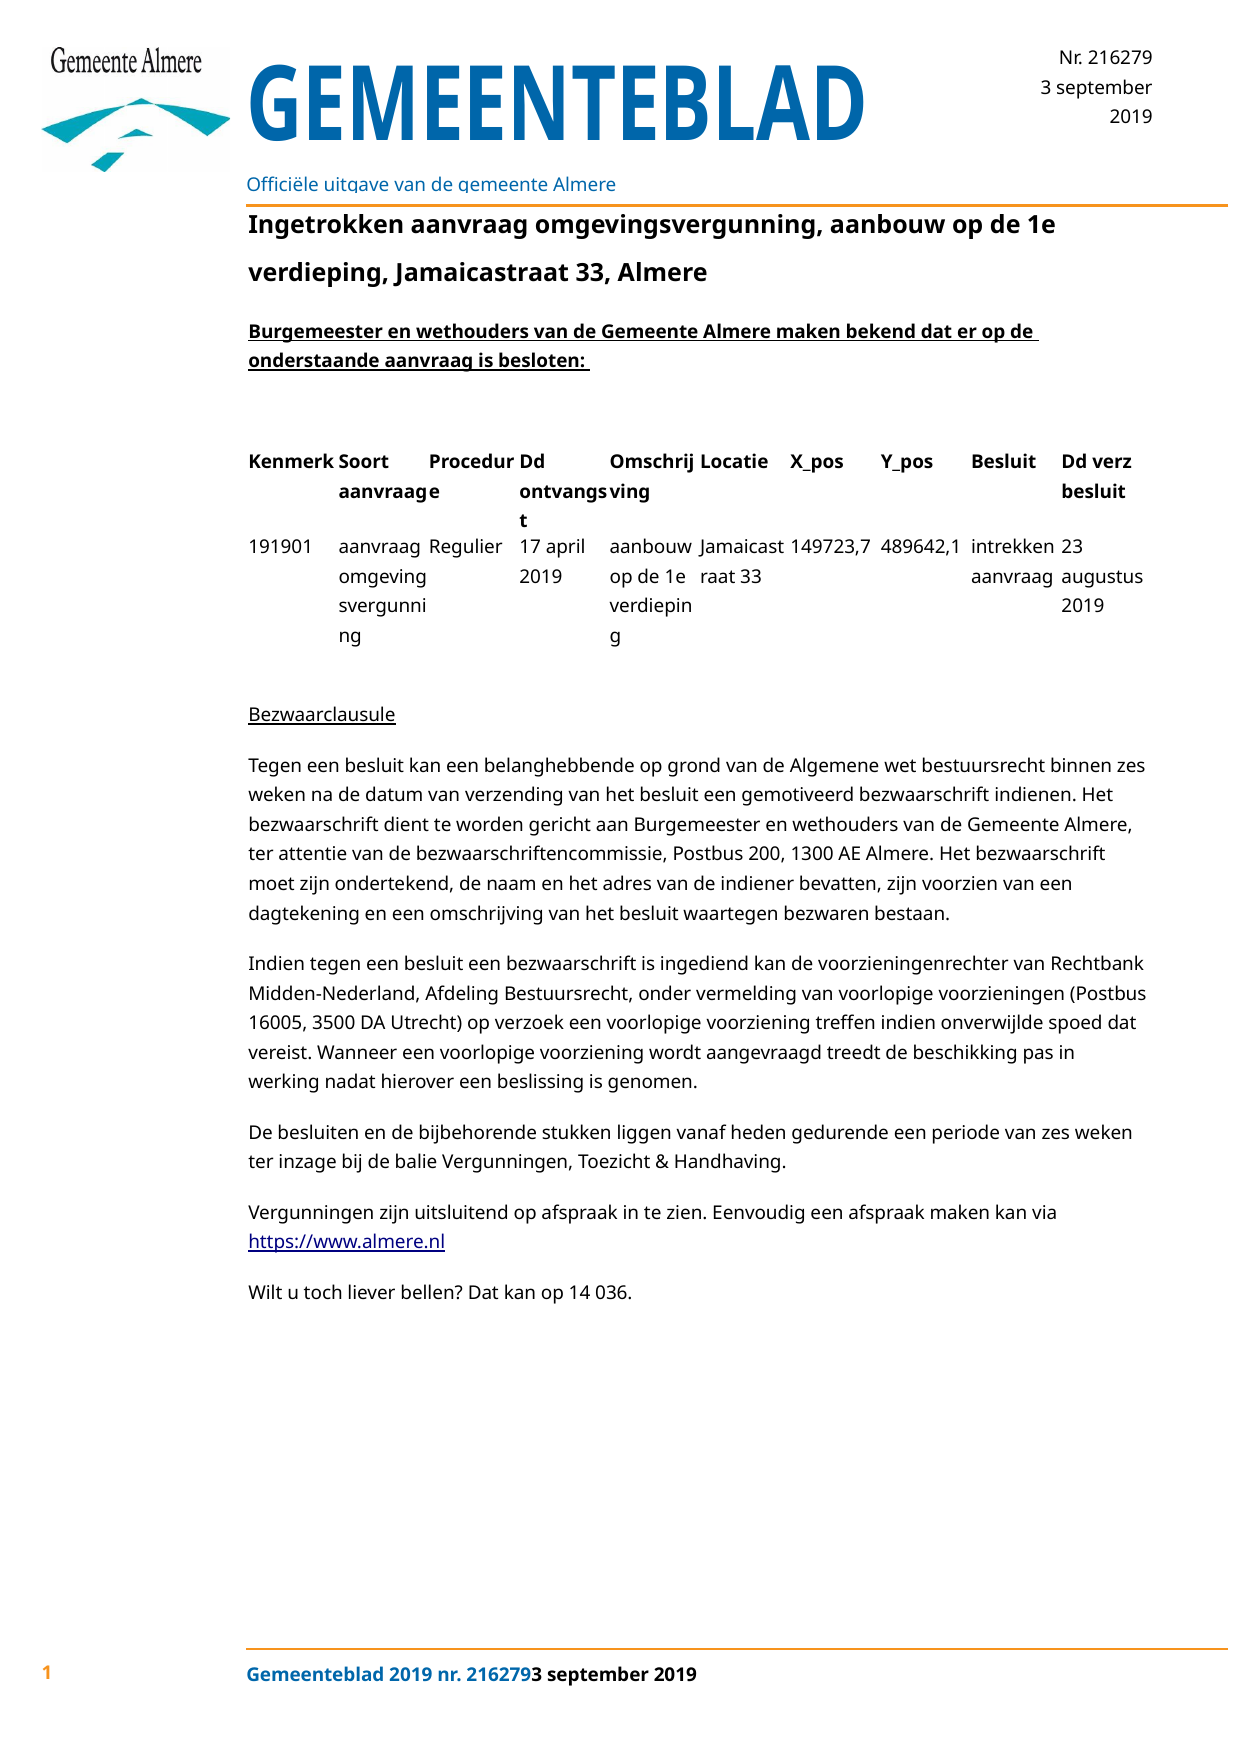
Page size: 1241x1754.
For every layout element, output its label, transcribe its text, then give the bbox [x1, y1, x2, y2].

text Burgemeester en wethouders van de Gemeente Almere maken bekend dat er op de onderstaande aanvraag is besloten: [248, 318, 1152, 373]
table_header Dd ontvangst [519, 449, 609, 533]
table_header Y_pos [881, 449, 971, 533]
table_cell aanbouw op de 1e verdieping [609, 533, 700, 648]
table_header Procedure [429, 449, 519, 533]
table_cell aanvraag omgevingsvergunning [338, 533, 429, 648]
text Bezwaarclausule [248, 701, 1152, 727]
table_header Locatie [700, 449, 790, 533]
picture [41, 47, 231, 172]
table_header Omschrijving [609, 449, 700, 533]
text Vergunningen zijn uitsluitend op afspraak in te zien. Eenvoudig een afspraak maken kan via https://www.almere.nl [248, 1199, 1152, 1254]
text De besluiten en de bijbehorende stukken liggen vanaf heden gedurende een periode van zes weken ter inzage bij de balie Vergunningen, Toezicht & Handhaving. [248, 1119, 1152, 1174]
text Wilt u toch liever bellen? Dat kan op 14 036. [248, 1279, 1152, 1305]
text Tegen een besluit kan een belanghebbende op grond van de Algemene wet bestuursrecht binnen zes weken na de datum van verzending van het besluit een gemotiveerd bezwaarschrift indienen. Het bezwaarschrift dient te worden gericht aan Burgemeester en wethouders van de Gemeente Almere, ter attentie van de bezwaarschriftencommissie, Postbus 200, 1300 AE Almere. Het bezwaarschrift moet zijn ondertekend, de naam en het adres van de indiener bevatten, zijn voorzien van een dagtekening en een omschrijving van het besluit waartegen bezwaren bestaan. [248, 752, 1152, 926]
table_header X_pos [790, 449, 881, 533]
table_header Kenmerk [248, 449, 338, 533]
table_cell 191901 [248, 533, 338, 648]
text Indien tegen een besluit een bezwaarschrift is ingediend kan de voorzieningenrechter van Rechtbank Midden-Nederland, Afdeling Bestuursrecht, onder vermelding van voorlopige voorzieningen (Postbus 16005, 3500 DA Utrecht) op verzoek een voorlopige voorziening treffen indien onverwijlde spoed dat vereist. Wanneer een voorlopige voorziening wordt aangevraagd treedt de beschikking pas in werking nadat hierover een beslissing is genomen. [248, 950, 1152, 1094]
table_header Dd verz besluit [1061, 449, 1152, 533]
table_cell 23 augustus 2019 [1061, 533, 1152, 648]
table_header Besluit [971, 449, 1061, 533]
table_cell 17 april 2019 [519, 533, 609, 648]
table_cell Jamaicastraat 33 [700, 533, 790, 648]
table_cell 489642,1 [881, 533, 971, 648]
text Ingetrokken aanvraag omgevingsvergunning, aanbouw op de 1e verdieping, Jamaicastraat 33, Almere [248, 207, 1152, 288]
table_cell 149723,7 [790, 533, 881, 648]
table_cell Regulier [429, 533, 519, 648]
table_cell intrekken aanvraag [971, 533, 1061, 648]
table_header Soort aanvraag [338, 449, 429, 533]
